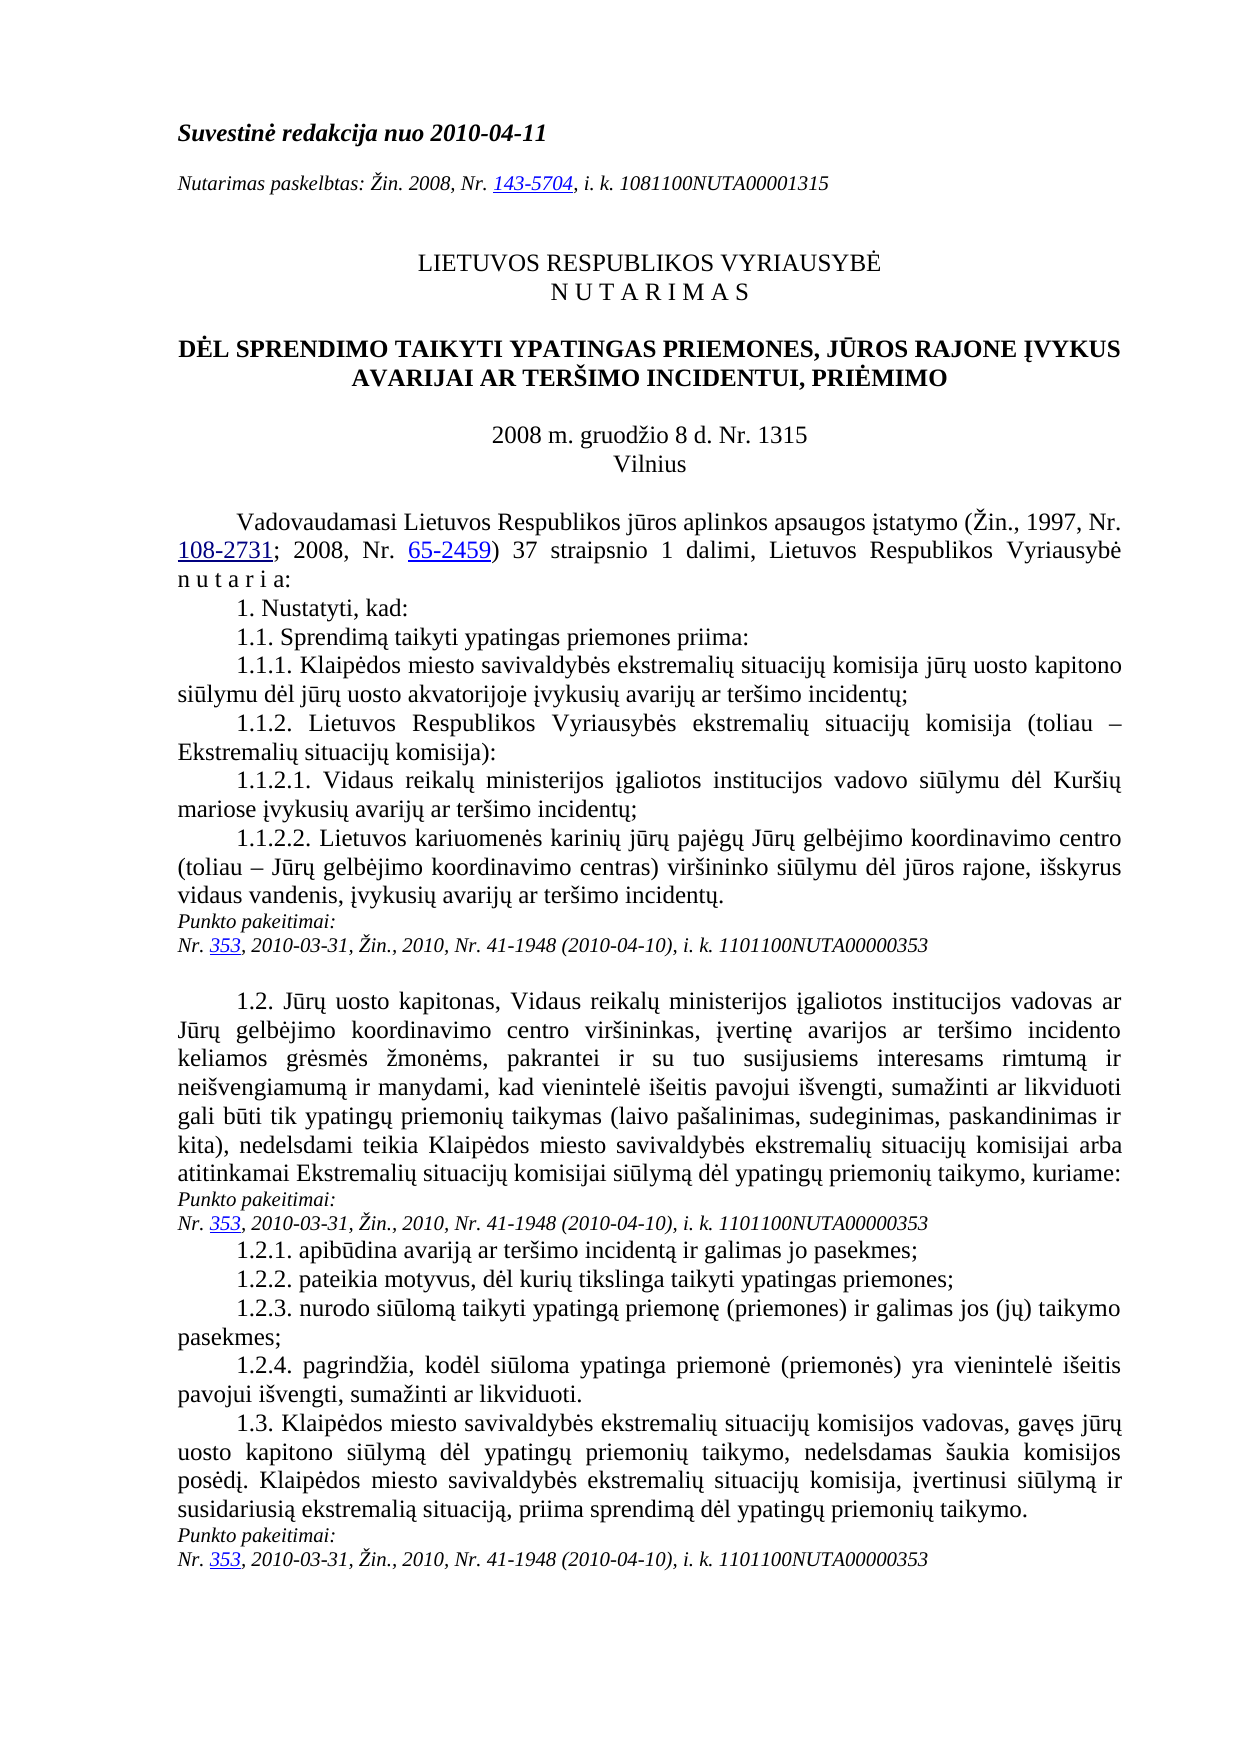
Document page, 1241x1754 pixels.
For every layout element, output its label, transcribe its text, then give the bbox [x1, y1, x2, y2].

text Nutarimas paskelbtas: Žin. 2008, Nr. 143-5704, i. k. 1081100NUTA00001315 [177, 171, 1122, 195]
text Nr. 353, 2010-03-31, Žin., 2010, Nr. 41-1948 (2010-04-10), i. k. 1101100NUTA00000353 [177, 1547, 1122, 1571]
text Lietuvos Respublikos Vyriausybė [177, 248, 1122, 277]
text Nr. 353, 2010-03-31, Žin., 2010, Nr. 41-1948 (2010-04-10), i. k. 1101100NUTA00000353 [177, 1211, 1122, 1235]
text 1.2. Jūrų uosto kapitonas, Vidaus reikalų ministerijos įgaliotos institucijos vadovas ar Jūrų gelbėjimo koordinavimo centro viršininkas, įvertinę avarijos ar teršimo incidento keliamos grėsmės žmonėms, pakrantei ir su tuo susijusiems interesams rimtumą ir neišvengiamumą ir manydami, kad vienintelė išeitis pavojui išvengti, sumažinti ar likviduoti gali būti tik ypatingų priemonių taikymas (laivo pašalinimas, sudeginimas, paskandinimas ir kita), nedelsdami teikia Klaipėdos miesto savivaldybės ekstremalių situacijų komisijai arba atitinkamai Ekstremalių situacijų komisijai siūlymą dėl ypatingų priemonių taikymo, kuriame: [177, 986, 1122, 1187]
text Vilnius [177, 449, 1122, 478]
text 1.1.2. Lietuvos Respublikos Vyriausybės ekstremalių situacijų komisija (toliau – Ekstremalių situacijų komisija): [177, 708, 1122, 765]
text 1.2.2. pateikia motyvus, dėl kurių tikslinga taikyti ypatingas priemones; [177, 1264, 1122, 1293]
text 1.2.1. apibūdina avariją ar teršimo incidentą ir galimas jo pasekmes; [177, 1235, 1122, 1264]
text 1.1.1. Klaipėdos miesto savivaldybės ekstremalių situacijų komisija jūrų uosto kapitono siūlymu dėl jūrų uosto akvatorijoje įvykusių avarijų ar teršimo incidentų; [177, 650, 1122, 708]
text Suvestinė redakcija nuo 2010-04-11 [177, 118, 1122, 147]
text Punkto pakeitimai: [177, 909, 1122, 933]
text DĖL sprendimo taikyti ypatingas priemones, jūros rajone įvykus avarijai ar teršimo incidentui, priėmimo [177, 334, 1122, 392]
text 1.1.2.1. Vidaus reikalų ministerijos įgaliotos institucijos vadovo siūlymu dėl Kuršių mariose įvykusių avarijų ar teršimo incidentų; [177, 765, 1122, 823]
text 1.3. Klaipėdos miesto savivaldybės ekstremalių situacijų komisijos vadovas, gavęs jūrų uosto kapitono siūlymą dėl ypatingų priemonių taikymo, nedelsdamas šaukia komisijos posėdį. Klaipėdos miesto savivaldybės ekstremalių situacijų komisija, įvertinusi siūlymą ir susidariusią ekstremalią situaciją, priima sprendimą dėl ypatingų priemonių taikymo. [177, 1408, 1122, 1523]
text 1. Nustatyti, kad: [177, 593, 1122, 622]
text 2008 m. gruodžio 8 d. Nr. 1315 [177, 420, 1122, 449]
text Punkto pakeitimai: [177, 1187, 1122, 1211]
text Punkto pakeitimai: [177, 1523, 1122, 1547]
text 1.1. Sprendimą taikyti ypatingas priemones priima: [177, 622, 1122, 650]
text Vadovaudamasi Lietuvos Respublikos jūros aplinkos apsaugos įstatymo (Žin., 1997, Nr. 108-2731; 2008, Nr. 65-2459) 37 straipsnio 1 dalimi, Lietuvos Respublikos Vyriausybė nutaria: [177, 507, 1122, 593]
text Nr. 353, 2010-03-31, Žin., 2010, Nr. 41-1948 (2010-04-10), i. k. 1101100NUTA00000353 [177, 933, 1122, 957]
text 1.1.2.2. Lietuvos kariuomenės karinių jūrų pajėgų Jūrų gelbėjimo koordinavimo centro (toliau – Jūrų gelbėjimo koordinavimo centras) viršininko siūlymu dėl jūros rajone, išskyrus vidaus vandenis, įvykusių avarijų ar teršimo incidentų. [177, 823, 1122, 909]
text 1.2.4. pagrindžia, kodėl siūloma ypatinga priemonė (priemonės) yra vienintelė išeitis pavojui išvengti, sumažinti ar likviduoti. [177, 1350, 1122, 1408]
text NUTARIMAS [177, 277, 1122, 305]
text 1.2.3. nurodo siūlomą taikyti ypatingą priemonę (priemones) ir galimas jos (jų) taikymo pasekmes; [177, 1293, 1122, 1350]
